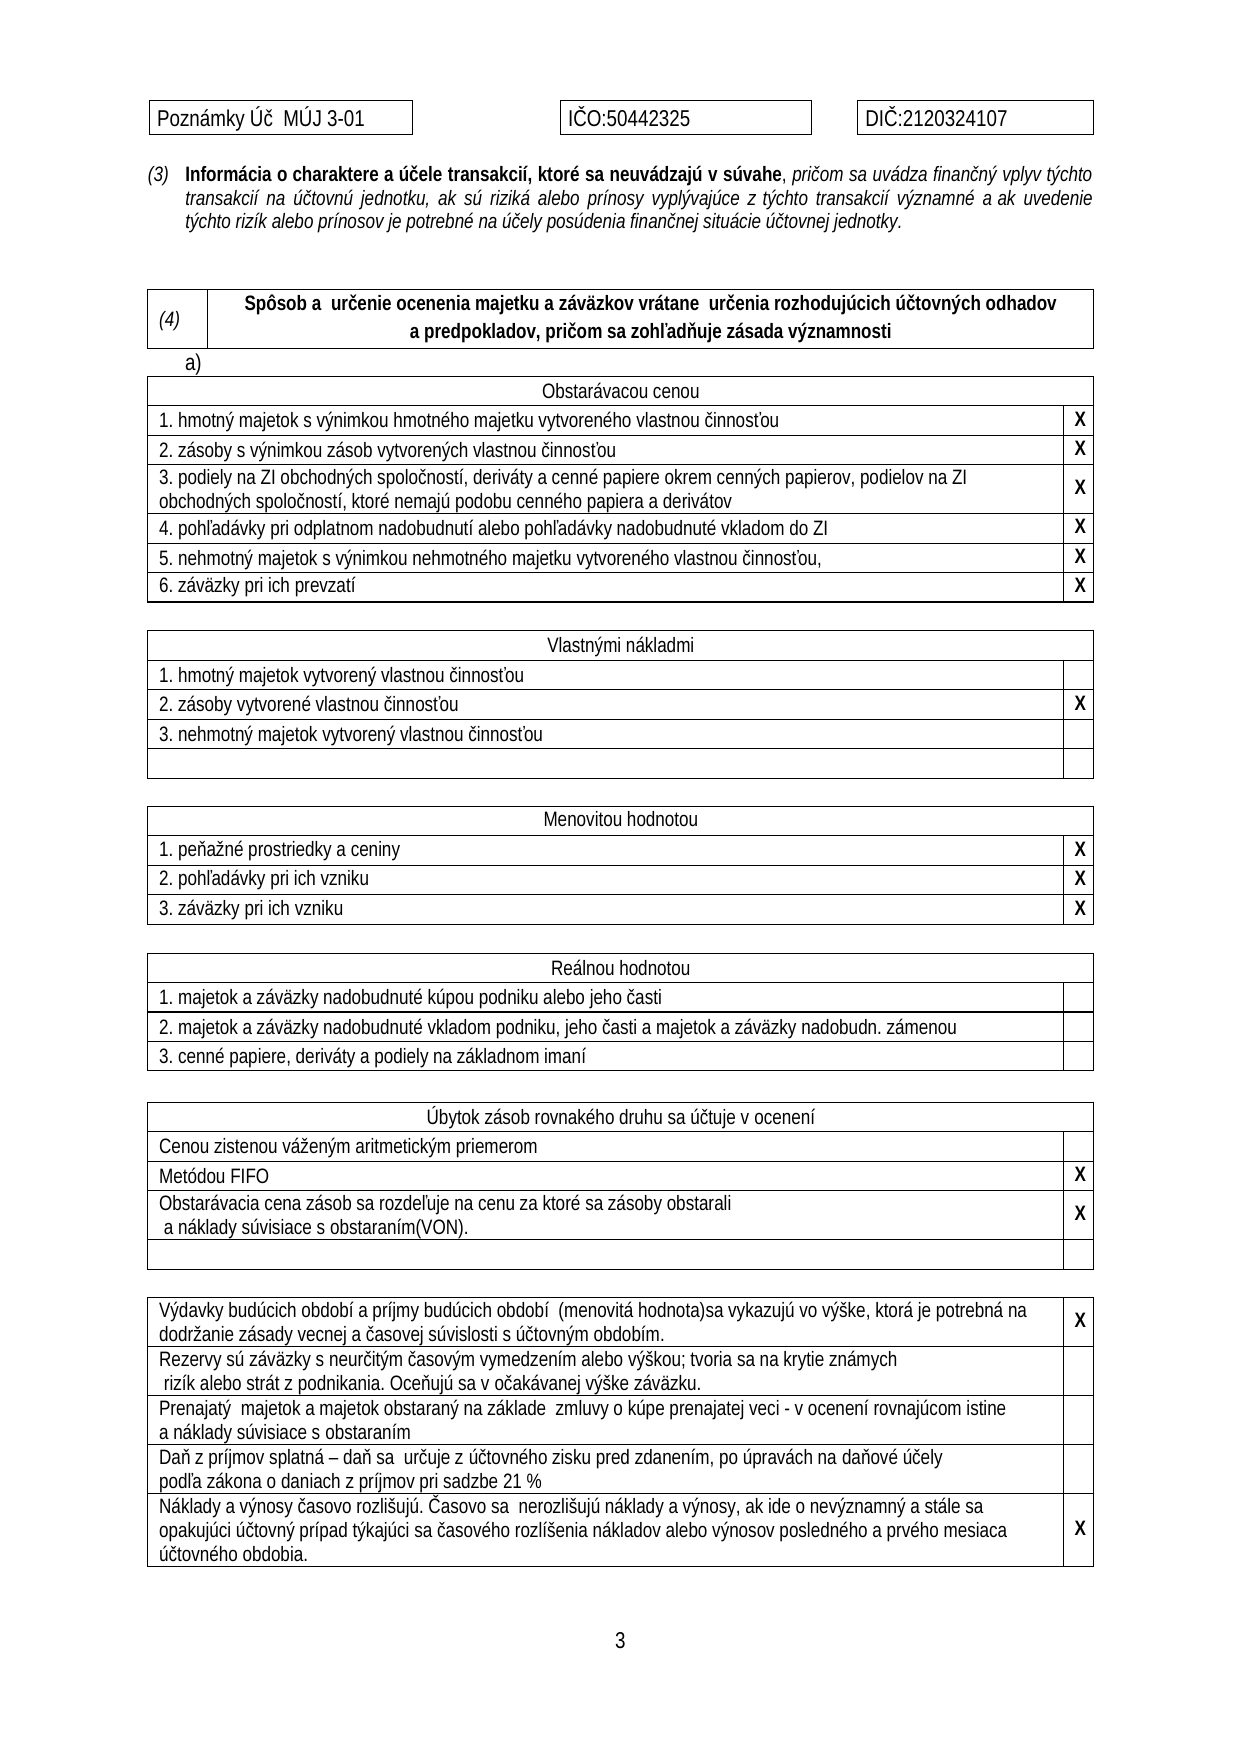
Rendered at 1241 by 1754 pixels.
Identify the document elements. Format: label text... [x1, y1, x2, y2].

table_cell [1064, 1013, 1093, 1041]
table_cell X [1064, 544, 1093, 572]
table_cell Rezervy sú záväzky s neurčitým časovým vymedzením alebo výškou; tvoria sa na krytie známych rizík alebo strát z podnikania. Oceňujú sa v očakávanej výške záväzku. [148, 1347, 1063, 1395]
table_cell 1. majetok a záväzky nadobudnuté kúpou podniku alebo jeho časti [148, 983, 1063, 1011]
table_header Reálnou hodnotou [148, 954, 1093, 982]
table_cell 3. podiely na ZI obchodných spoločností, deriváty a cenné papiere okrem cenných papierov, podielov na ZI obchodných spoločností, ktoré nemajú podobu cenného papiera a derivátov [148, 465, 1063, 513]
table_cell 2. pohľadávky pri ich vzniku [148, 866, 1063, 894]
table_cell [1064, 1042, 1093, 1070]
table_cell [1064, 1240, 1093, 1268]
table_cell 4. pohľadávky pri odplatnom nadobudnutí alebo pohľadávky nadobudnuté vkladom do ZI [148, 514, 1063, 542]
table_cell X [1064, 836, 1093, 865]
table_header X [1064, 1298, 1093, 1346]
table_cell X [1064, 1494, 1093, 1566]
table_cell [1064, 1347, 1093, 1395]
table_cell 2. zásoby vytvorené vlastnou činnosťou [148, 690, 1063, 718]
table_cell [1064, 661, 1093, 689]
table_cell 2. majetok a záväzky nadobudnuté vkladom podniku, jeho časti a majetok a záväzky nadobudn. zámenou [148, 1013, 1063, 1041]
table_cell 5. nehmotný majetok s výnimkou nehmotného majetku vytvoreného vlastnou činnosťou, [148, 544, 1063, 572]
table_cell Cenou zistenou váženým aritmetickým priemerom [148, 1132, 1063, 1161]
table_cell [1064, 749, 1093, 777]
table_header Výdavky budúcich období a príjmy budúcich období (menovitá hodnota)sa vykazujú vo výške, ktorá je potrebná na dodržanie zásady vecnej a časovej súvislosti s účtovným obdobím. [148, 1298, 1063, 1346]
table_cell [1064, 1396, 1093, 1444]
table_cell [1064, 983, 1093, 1011]
table_cell Metódou FIFO [148, 1162, 1063, 1190]
table_header [148, 290, 207, 348]
table_cell [148, 1240, 1063, 1268]
table_cell 6. záväzky pri ich prevzatí [148, 573, 1063, 601]
table_cell X [1064, 1162, 1093, 1190]
table_header Vlastnými nákladmi [148, 631, 1093, 659]
table_cell [1064, 1445, 1093, 1493]
table_cell 3. záväzky pri ich vzniku [148, 895, 1063, 924]
table_cell X [1064, 514, 1093, 542]
table_cell X [1064, 1191, 1093, 1239]
table_header Úbytok zásob rovnakého druhu sa účtuje v ocenení [148, 1103, 1093, 1131]
table_cell X [1064, 436, 1093, 464]
table_cell 1. peňažné prostriedky a ceniny [148, 836, 1063, 865]
table_header Spôsob a určenie ocenenia majetku a záväzkov vrátane určenia rozhodujúcich účtovných odhadov a predpokladov, pričom sa zohľadňuje zásada významnosti [208, 290, 1093, 348]
table_cell Daň z príjmov splatná – daň sa určuje z účtovného zisku pred zdanením, po úpravách na daňové účely podľa zákona o daniach z príjmov pri sadzbe 21 % [148, 1445, 1063, 1493]
table_cell [1064, 1132, 1093, 1161]
table_cell X [1064, 690, 1093, 718]
table_cell 1. hmotný majetok vytvorený vlastnou činnosťou [148, 661, 1063, 689]
table_cell Náklady a výnosy časovo rozlišujú. Časovo sa nerozlišujú náklady a výnosy, ak ide o nevýznamný a stále sa opakujúci účtovný prípad týkajúci sa časového rozlíšenia nákladov alebo výnosov posledného a prvého mesiaca účtovného obdobia. [148, 1494, 1063, 1566]
table_cell 3. cenné papiere, deriváty a podiely na základnom imaní [148, 1042, 1063, 1070]
table_header Menovitou hodnotou [148, 807, 1093, 835]
list Informácia o charaktere a účele transakcií, ktoré sa neuvádzajú v súvahe, pričom sa uvádza finančný vplyv týchto transakcií na účtovnú jednotku, ak sú riziká alebo prínosy vyplývajúce z týchto transakcií významné a ak uvedenie týchto rizík alebo prínosov je potrebné na účely posúdenia finančnej situácie účtovnej jednotky. [148, 162, 1093, 233]
table_cell [148, 749, 1063, 777]
table_cell 2. zásoby s výnimkou zásob vytvorených vlastnou činnosťou [148, 436, 1063, 464]
table_cell X [1064, 895, 1093, 924]
table_header Obstarávacou cenou [148, 377, 1093, 405]
table_cell X [1064, 866, 1093, 894]
table_cell X [1064, 573, 1093, 601]
table_cell Prenajatý majetok a majetok obstaraný na základe zmluvy o kúpe prenajatej veci - v ocenení rovnajúcom istine a náklady súvisiace s obstaraním [148, 1396, 1063, 1444]
table_cell X [1064, 406, 1093, 434]
table_cell 3. nehmotný majetok vytvorený vlastnou činnosťou [148, 720, 1063, 748]
table_cell 1. hmotný majetok s výnimkou hmotného majetku vytvoreného vlastnou činnosťou [148, 406, 1063, 434]
table_cell Obstarávacia cena zásob sa rozdeľuje na cenu za ktoré sa zásoby obstarali a náklady súvisiace s obstaraním(VON). [148, 1191, 1063, 1239]
table_cell X [1064, 465, 1093, 513]
table_cell [1064, 720, 1093, 748]
